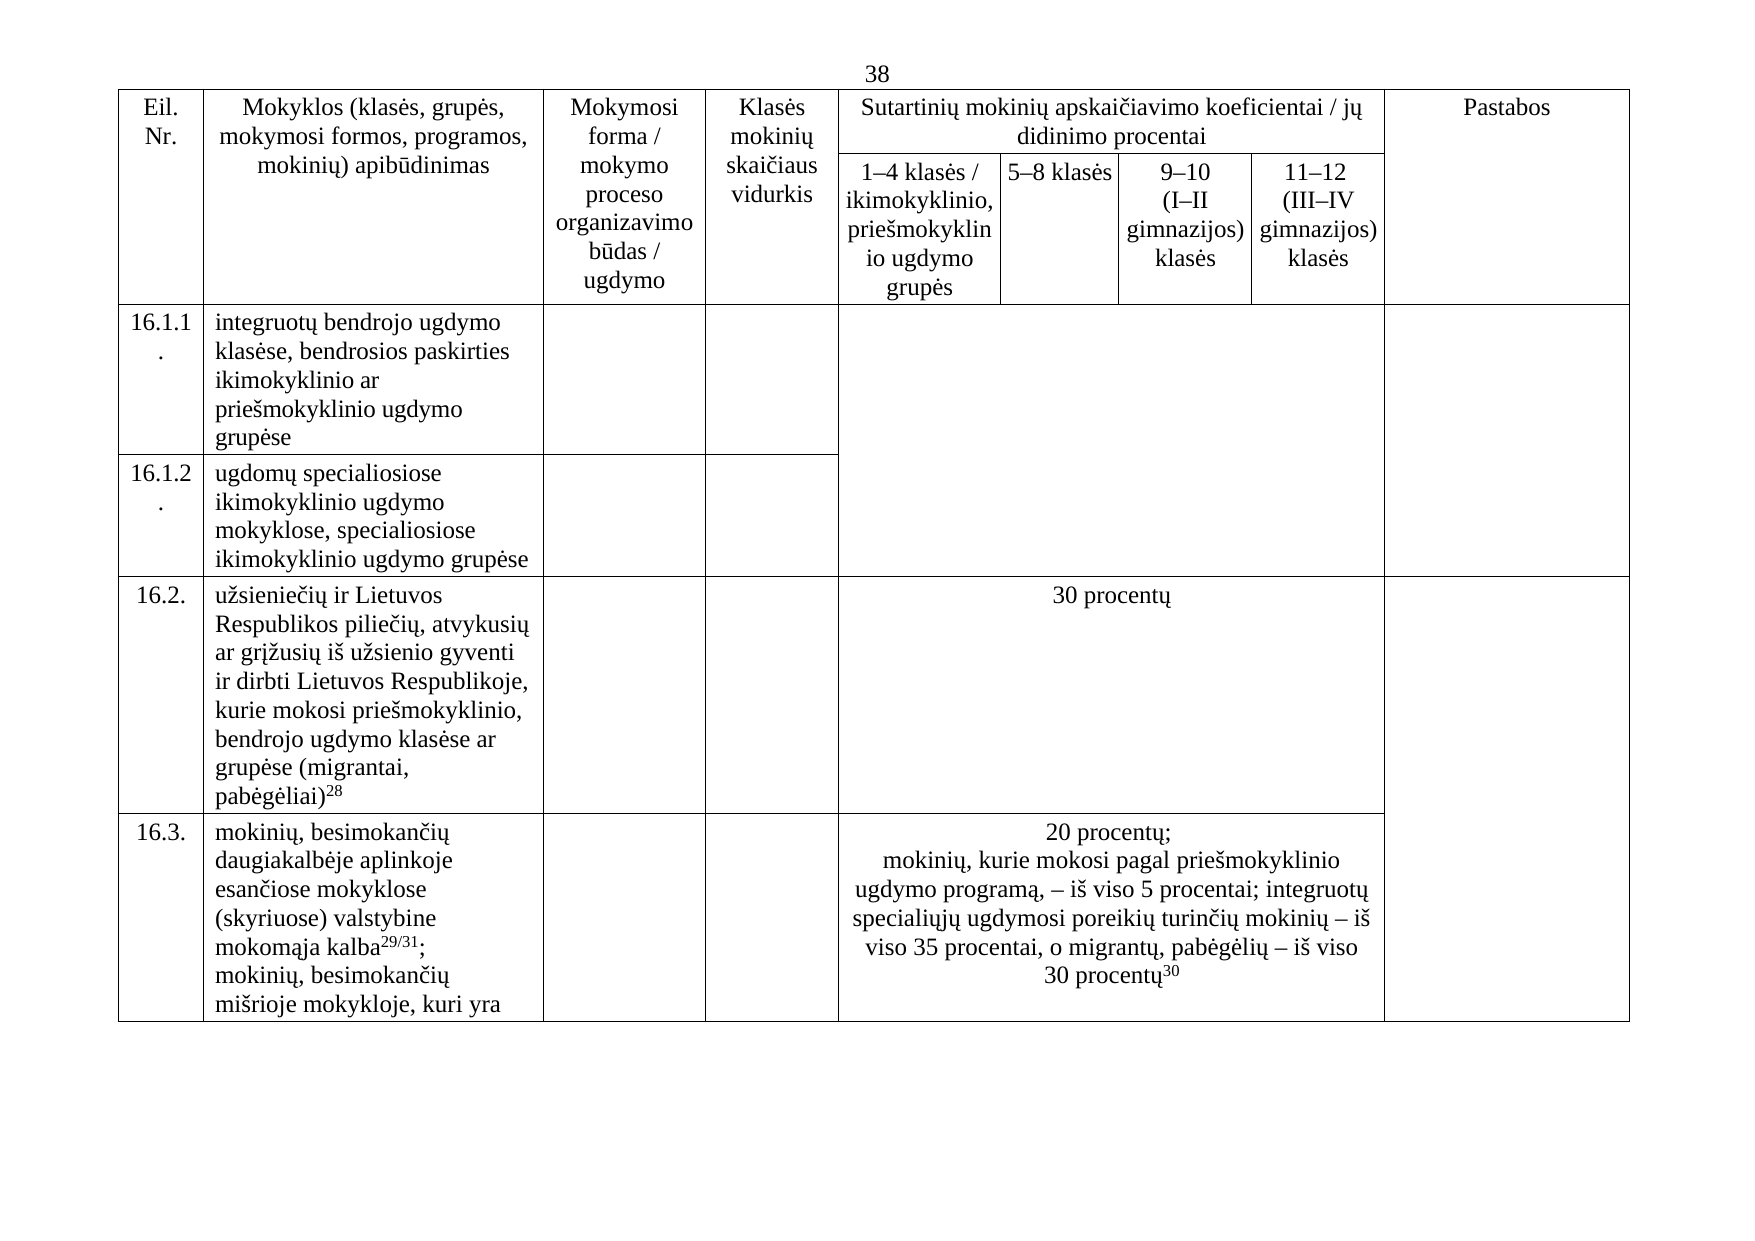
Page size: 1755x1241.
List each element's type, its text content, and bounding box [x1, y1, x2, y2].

table_cell 16.1.1. [119, 305, 203, 454]
table_cell [706, 577, 838, 813]
table_cell integruotų bendrojo ugdymo klasėse, bendrosios paskirties ikimokyklinio ar priešmokyklinio ugdymo grupėse [204, 305, 543, 454]
table_cell 20 procentų; mokinių, kurie mokosi pagal priešmokyklinio ugdymo programą, – iš viso 5 procentai; integruotų specialiųjų ugdymosi poreikių turinčių mokinių – iš viso 35 procentai, o migrantų, pabėgėlių – iš viso 30 procentų30 [839, 814, 1384, 1021]
table_header Mokyklos (klasės, grupės, mokymosi formos, programos, mokinių) apibūdinimas [204, 90, 543, 303]
table_cell [706, 814, 838, 1021]
table_cell 1–4 klasės / ikimokyklinio, priešmokyklinio ugdymo grupės [839, 154, 1000, 303]
table_cell 16.1.2. [119, 455, 203, 576]
table_cell 30 procentų [839, 577, 1384, 813]
table_cell [1385, 577, 1629, 1021]
table_cell 16.2. [119, 577, 203, 813]
table_cell ugdomų specialiosiose ikimokyklinio ugdymo mokyklose, specialiosiose ikimokyklinio ugdymo grupėse [204, 455, 543, 576]
table_header Eil. Nr. [119, 90, 203, 303]
table_cell 16.3. [119, 814, 203, 1021]
table_cell 11–12 (III–IV gimnazijos) klasės [1252, 154, 1384, 303]
table_cell [706, 305, 838, 454]
table_header Klasės mokinių skaičiaus vidurkis [706, 90, 838, 303]
table_cell [544, 305, 705, 454]
table_cell užsieniečių ir Lietuvos Respublikos piliečių, atvykusių ar grįžusių iš užsienio gyventi ir dirbti Lietuvos Respublikoje, kurie mokosi priešmokyklinio, bendrojo ugdymo klasėse ar grupėse (migrantai, pabėgėliai)28 [204, 577, 543, 813]
table_cell [706, 455, 838, 576]
table_cell [544, 577, 705, 813]
table_cell mokinių, besimokančių daugiakalbėje aplinkoje esančiose mokyklose (skyriuose) valstybine mokomąja kalba29/31; mokinių, besimokančių mišrioje mokykloje, kuri yra [204, 814, 543, 1021]
table_cell [544, 814, 705, 1021]
table_header Sutartinių mokinių apskaičiavimo koeficientai / jų didinimo procentai [839, 90, 1384, 153]
table_cell 9–10 (I–II gimnazijos) klasės [1119, 154, 1251, 303]
table_header Mokymosi forma / mokymo proceso organizavimo būdas / ugdymo programa [544, 90, 705, 303]
table_cell 5–8 klasės [1001, 154, 1118, 303]
table_cell [544, 455, 705, 576]
table_header Pastabos [1385, 90, 1629, 303]
table_cell [839, 305, 1384, 576]
table_cell [1385, 305, 1629, 576]
